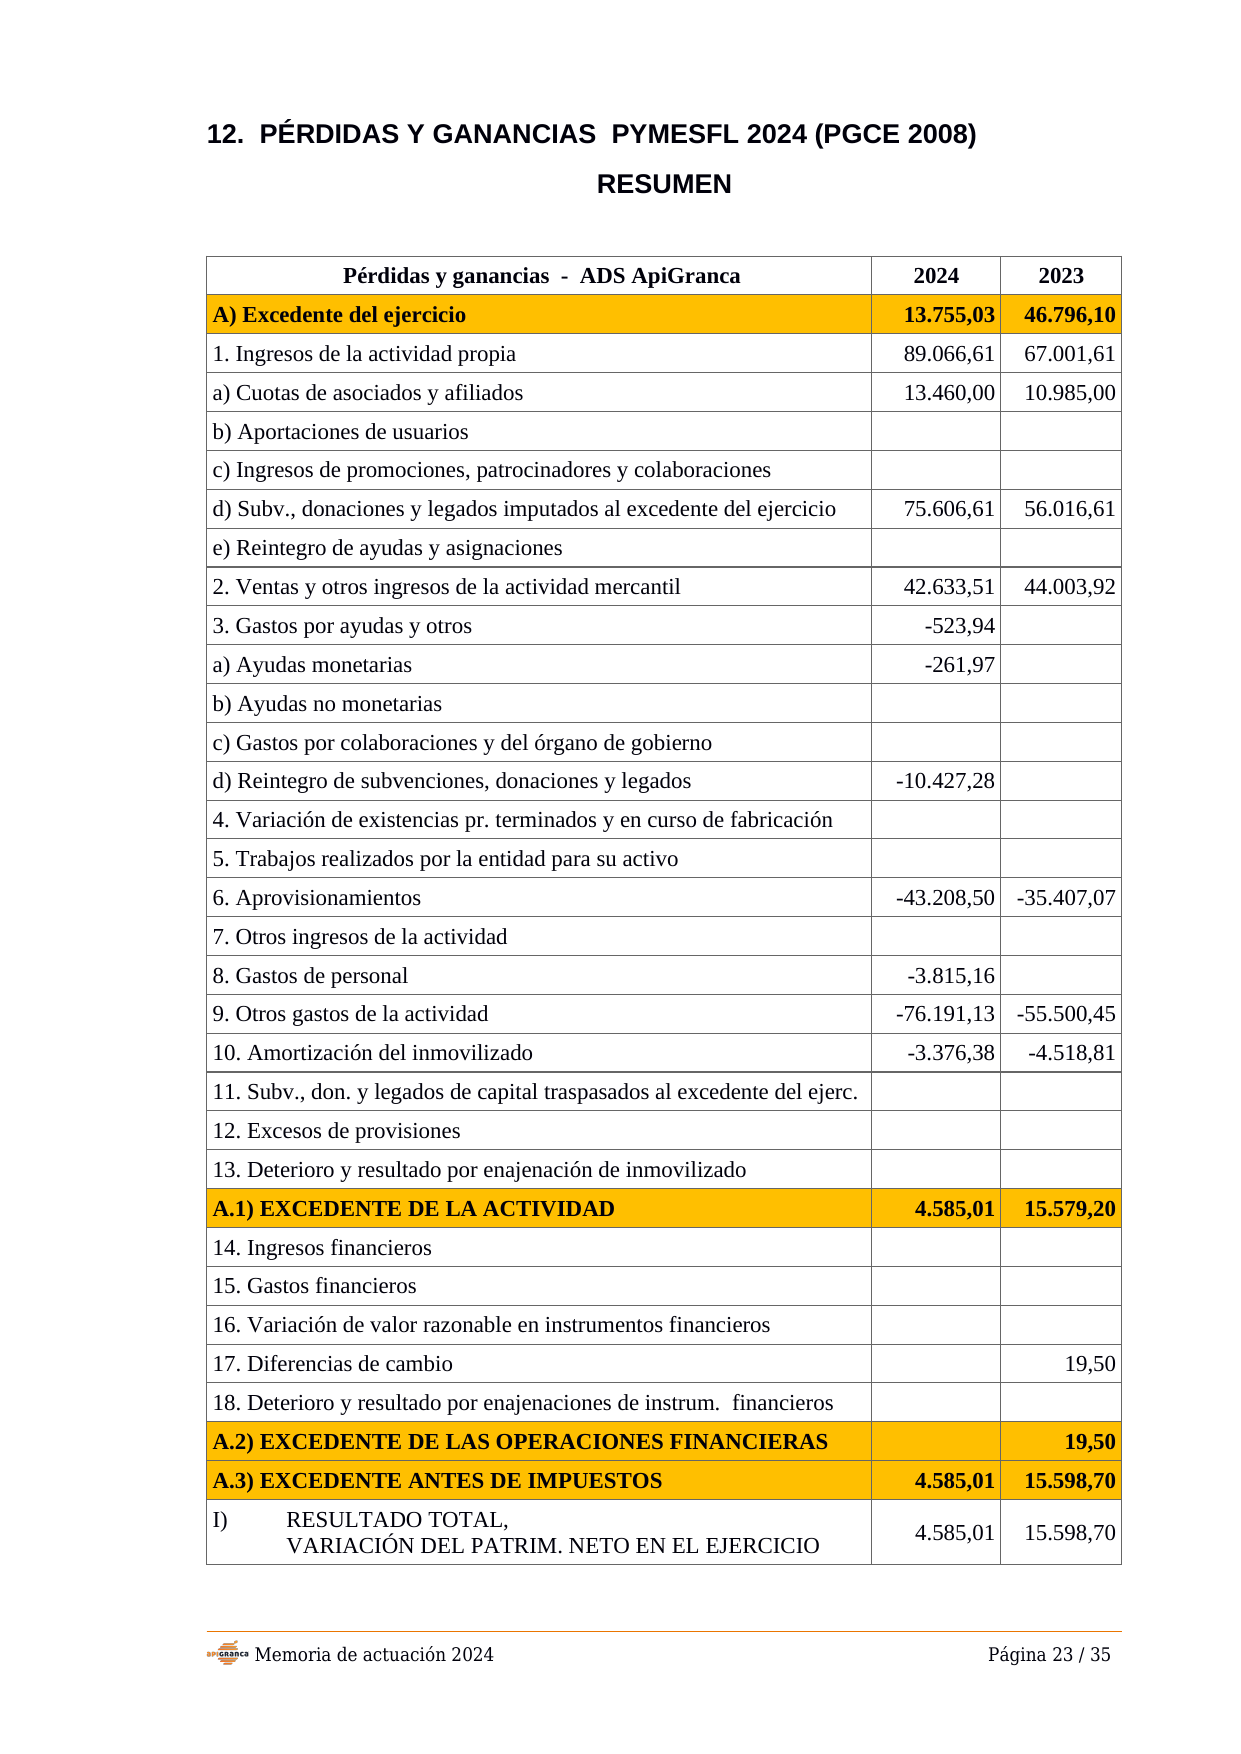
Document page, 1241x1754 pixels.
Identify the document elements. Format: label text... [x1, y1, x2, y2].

table_cell 44.003,92 [1001, 568, 1121, 605]
table_cell 75.606,61 [872, 490, 1000, 527]
table_cell 14. Ingresos financieros [207, 1228, 871, 1266]
table_cell 8. Gastos de personal [207, 956, 871, 994]
table_cell A.3) EXCEDENTE ANTES DE IMPUESTOS [207, 1461, 871, 1499]
table_cell -3.815,16 [872, 956, 1000, 994]
table_cell [872, 839, 1000, 877]
table_cell 42.633,51 [872, 568, 1000, 605]
table_cell [872, 1267, 1000, 1304]
table_cell [872, 1383, 1000, 1421]
table_cell [1001, 606, 1121, 644]
table_cell -43.208,50 [872, 878, 1000, 916]
table_cell 15. Gastos financieros [207, 1267, 871, 1304]
table_cell 12. Excesos de provisiones [207, 1111, 871, 1149]
text RESUMEN [207, 168, 1122, 199]
table_cell [1001, 1073, 1121, 1110]
table_cell [1001, 1267, 1121, 1304]
table_cell -4.518,81 [1001, 1034, 1121, 1071]
table_cell 13. Deterioro y resultado por enajenación de inmovilizado [207, 1150, 871, 1188]
table_cell 16. Variación de valor razonable en instrumentos financieros [207, 1306, 871, 1343]
table_cell 89.066,61 [872, 334, 1000, 372]
table_cell 13.460,00 [872, 373, 1000, 411]
table_cell [872, 1150, 1000, 1188]
table_cell 10. Amortización del inmovilizado [207, 1034, 871, 1071]
table_cell [1001, 529, 1121, 566]
table_cell e) Reintegro de ayudas y asignaciones [207, 529, 871, 566]
table_cell 1. Ingresos de la actividad propia [207, 334, 871, 372]
table_header 2024 [872, 257, 1000, 294]
table_cell [1001, 839, 1121, 877]
table_cell [1001, 956, 1121, 994]
table_cell 15.598,70 [1001, 1500, 1121, 1564]
table_cell 4. Variación de existencias pr. terminados y en curso de fabricación [207, 801, 871, 838]
picture [206, 1640, 249, 1665]
table_cell [872, 1228, 1000, 1266]
table_cell [1001, 684, 1121, 722]
table_cell d) Subv., donaciones y legados imputados al excedente del ejercicio [207, 490, 871, 527]
table_cell [872, 801, 1000, 838]
table_cell 15.598,70 [1001, 1461, 1121, 1499]
table_cell 13.755,03 [872, 295, 1000, 333]
table_cell -261,97 [872, 645, 1000, 683]
table_cell 46.796,10 [1001, 295, 1121, 333]
table_cell [1001, 645, 1121, 683]
table_cell [1001, 412, 1121, 450]
table_cell [1001, 1111, 1121, 1149]
table_cell 56.016,61 [1001, 490, 1121, 527]
subtitle PÉRDIDAS Y GANANCIAS PYMESFL 2024 (PGCE 2008) [207, 118, 1122, 149]
table_cell [1001, 723, 1121, 761]
table_cell [872, 412, 1000, 450]
table_cell c) Ingresos de promociones, patrocinadores y colaboraciones [207, 451, 871, 489]
table_cell [1001, 1228, 1121, 1266]
table_cell 5. Trabajos realizados por la entidad para su activo [207, 839, 871, 877]
table_cell -3.376,38 [872, 1034, 1000, 1071]
table_cell 15.579,20 [1001, 1189, 1121, 1227]
table_cell [872, 451, 1000, 489]
table_cell -523,94 [872, 606, 1000, 644]
table_cell 4.585,01 [872, 1461, 1000, 1499]
table_cell 18. Deterioro y resultado por enajenaciones de instrum. financieros [207, 1383, 871, 1421]
table_cell 19,50 [1001, 1422, 1121, 1460]
table_cell [872, 917, 1000, 955]
table_cell 7. Otros ingresos de la actividad [207, 917, 871, 955]
table_cell 9. Otros gastos de la actividad [207, 995, 871, 1033]
table_cell b) Aportaciones de usuarios [207, 412, 871, 450]
table_cell 4.585,01 [872, 1189, 1000, 1227]
table_cell 10.985,00 [1001, 373, 1121, 411]
table_cell A.2) EXCEDENTE DE LAS OPERACIONES FINANCIERAS [207, 1422, 871, 1460]
table_cell I) RESULTADO TOTAL, VARIACIÓN DEL PATRIM. NETO EN EL EJERCICIO [207, 1500, 871, 1564]
table_cell 19,50 [1001, 1345, 1121, 1382]
table_cell [1001, 451, 1121, 489]
table_cell [872, 1306, 1000, 1343]
table_cell -76.191,13 [872, 995, 1000, 1033]
table_cell b) Ayudas no monetarias [207, 684, 871, 722]
table_cell 11. Subv., don. y legados de capital traspasados al excedente del ejerc. [207, 1073, 871, 1110]
table_cell [872, 1345, 1000, 1382]
table_cell [1001, 1150, 1121, 1188]
table_cell -55.500,45 [1001, 995, 1121, 1033]
table_cell 2. Ventas y otros ingresos de la actividad mercantil [207, 568, 871, 605]
table_cell 17. Diferencias de cambio [207, 1345, 871, 1382]
table_cell [872, 684, 1000, 722]
table_cell A) Excedente del ejercicio [207, 295, 871, 333]
table_cell [872, 723, 1000, 761]
table_cell [872, 1111, 1000, 1149]
table_cell [872, 1422, 1000, 1460]
table_header Pérdidas y ganancias - ADS ApiGranca [207, 257, 871, 294]
table_cell [1001, 762, 1121, 799]
table_cell d) Reintegro de subvenciones, donaciones y legados [207, 762, 871, 799]
table_cell a) Cuotas de asociados y afiliados [207, 373, 871, 411]
table_cell 67.001,61 [1001, 334, 1121, 372]
table_cell 4.585,01 [872, 1500, 1000, 1564]
table_header 2023 [1001, 257, 1121, 294]
table_cell [1001, 917, 1121, 955]
table_cell [1001, 801, 1121, 838]
table_cell 6. Aprovisionamientos [207, 878, 871, 916]
table_cell a) Ayudas monetarias [207, 645, 871, 683]
table_cell [1001, 1383, 1121, 1421]
table_cell [872, 1073, 1000, 1110]
table_cell -10.427,28 [872, 762, 1000, 799]
table_cell A.1) EXCEDENTE DE LA ACTIVIDAD [207, 1189, 871, 1227]
table_cell -35.407,07 [1001, 878, 1121, 916]
table_cell [872, 529, 1000, 566]
table_cell c) Gastos por colaboraciones y del órgano de gobierno [207, 723, 871, 761]
table_cell 3. Gastos por ayudas y otros [207, 606, 871, 644]
table_cell [1001, 1306, 1121, 1343]
